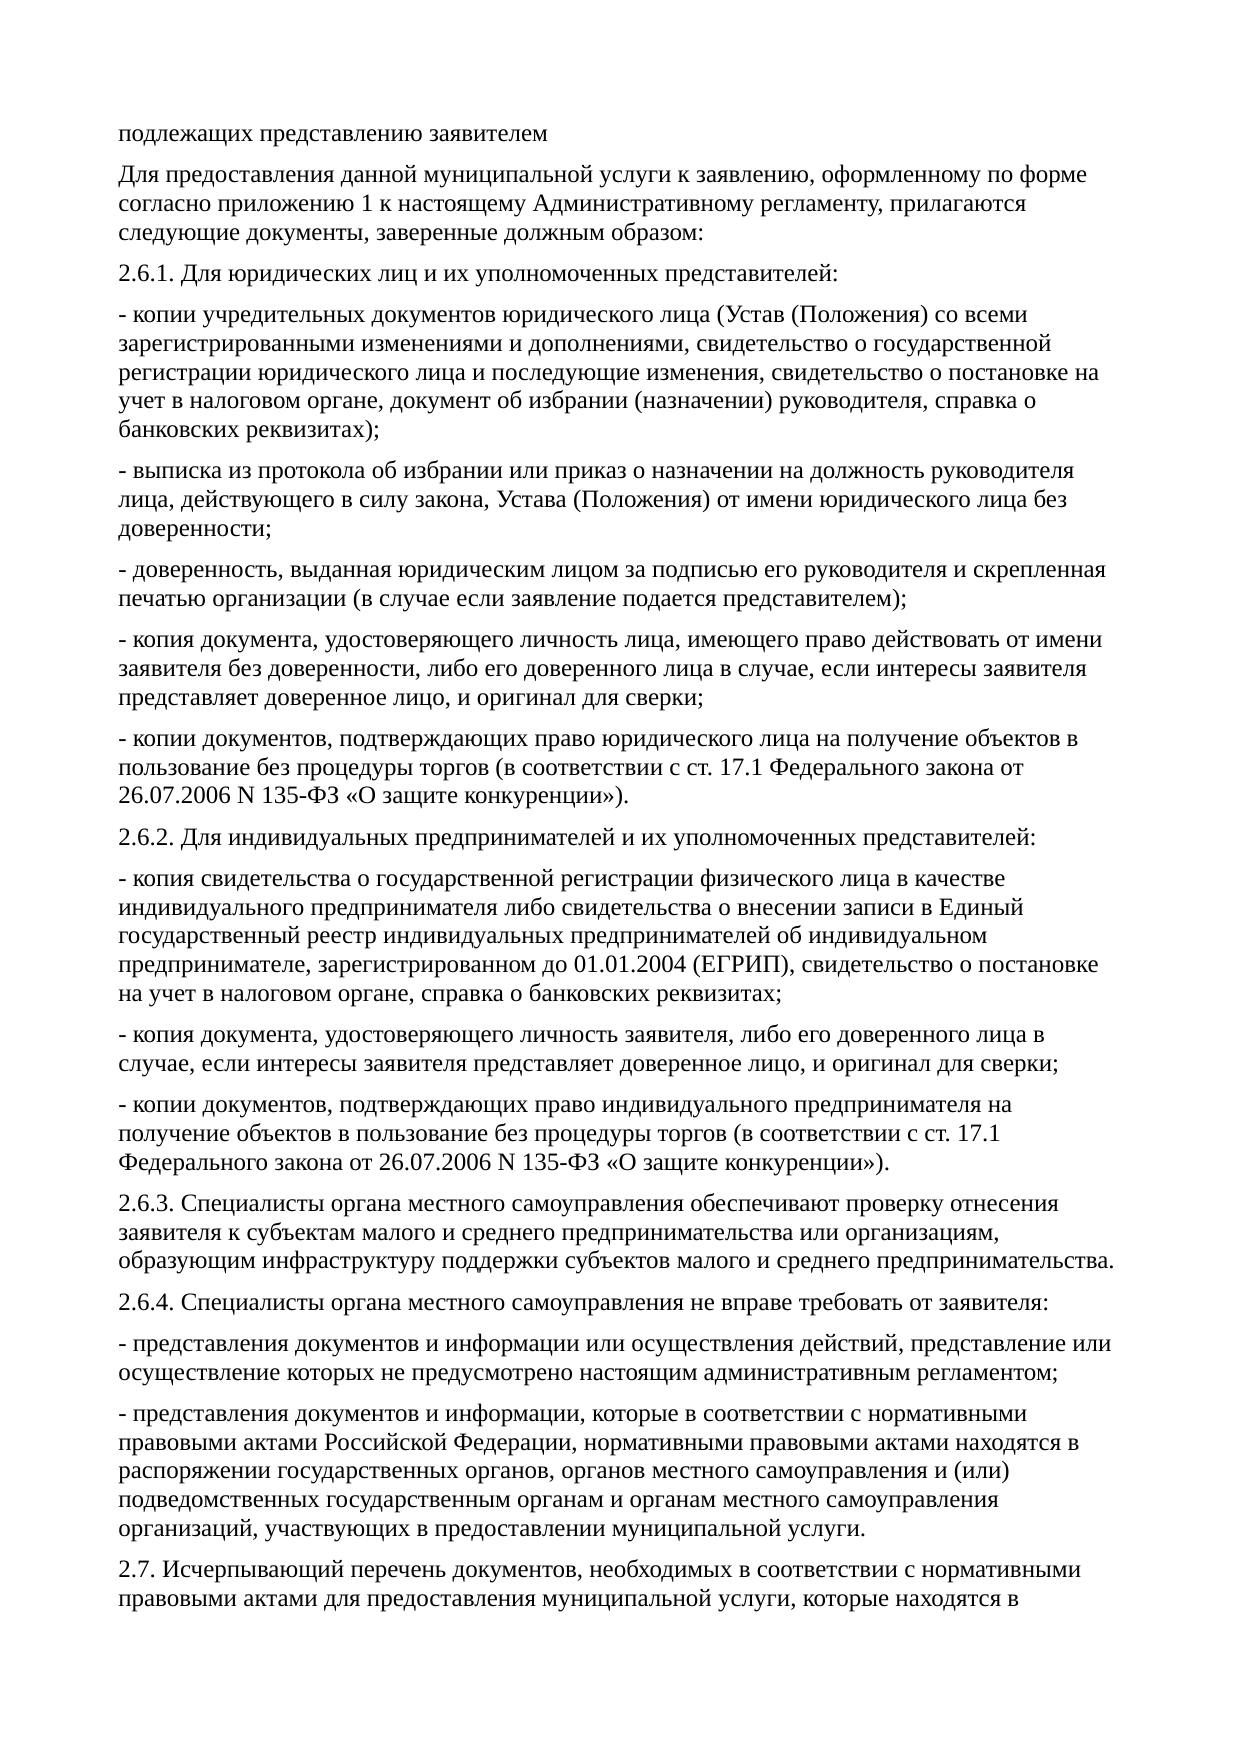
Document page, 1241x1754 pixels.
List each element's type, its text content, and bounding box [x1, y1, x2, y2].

text - представления документов и информации, которые в соответствии с нормативными правовыми актами Российской Федерации, нормативными правовыми актами находятся в распоряжении государственных органов, органов местного самоуправления и (или) подведомственных государственным органам и органам местного самоуправления организаций, участвующих в предоставлении муниципальной услуги. [118, 1398, 1122, 1542]
text 2.6.2. Для индивидуальных предпринимателей и их уполномоченных представителей: [118, 822, 1122, 851]
text 2.6.4. Специалисты органа местного самоуправления не вправе требовать от заявителя: [118, 1287, 1122, 1316]
text подлежащих представлению заявителем [118, 118, 1122, 147]
text - доверенность, выданная юридическим лицом за подписью его руководителя и скрепленная печатью организации (в случае если заявление подается представителем); [118, 554, 1122, 612]
text 2.6.3. Специалисты органа местного самоуправления обеспечивают проверку отнесения заявителя к субъектам малого и среднего предпринимательства или организациям, образующим инфраструктуру поддержки субъектов малого и среднего предпринимательства. [118, 1188, 1122, 1274]
text - копии документов, подтверждающих право индивидуального предпринимателя на получение объектов в пользование без процедуры торгов (в соответствии с ст. 17.1 Федерального закона от 26.07.2006 N 135-ФЗ «О защите конкуренции»). [118, 1089, 1122, 1176]
text - представления документов и информации или осуществления действий, представление или осуществление которых не предусмотрено настоящим административным регламентом; [118, 1328, 1122, 1386]
text 2.6.1. Для юридических лиц и их уполномоченных представителей: [118, 258, 1122, 287]
text - копии документов, подтверждающих право юридического лица на получение объектов в пользование без процедуры торгов (в соответствии с ст. 17.1 Федерального закона от 26.07.2006 N 135-ФЗ «О защите конкуренции»). [118, 723, 1122, 809]
text - копия свидетельства о государственной регистрации физического лица в качестве индивидуального предпринимателя либо свидетельства о внесении записи в Единый государственный реестр индивидуальных предпринимателей об индивидуальном предпринимателе, зарегистрированном до 01.01.2004 (ЕГРИП), свидетельство о постановке на учет в налоговом органе, справка о банковских реквизитах; [118, 863, 1122, 1007]
text Для предоставления данной муниципальной услуги к заявлению, оформленному по форме согласно приложению 1 к настоящему Административному регламенту, прилагаются следующие документы, заверенные должным образом: [118, 159, 1122, 246]
text - копия документа, удостоверяющего личность лица, имеющего право действовать от имени заявителя без доверенности, либо его доверенного лица в случае, если интересы заявителя представляет доверенное лицо, и оригинал для сверки; [118, 624, 1122, 711]
text - копия документа, удостоверяющего личность заявителя, либо его доверенного лица в случае, если интересы заявителя представляет доверенное лицо, и оригинал для сверки; [118, 1019, 1122, 1077]
text 2.7. Исчерпывающий перечень документов, необходимых в соответствии с нормативными правовыми актами для предоставления муниципальной услуги, которые находятся в [118, 1554, 1122, 1612]
text - выписка из протокола об избрании или приказ о назначении на должность руководителя лица, действующего в силу закона, Устава (Положения) от имени юридического лица без доверенности; [118, 456, 1122, 542]
text - копии учредительных документов юридического лица (Устав (Положения) со всеми зарегистрированными изменениями и дополнениями, свидетельство о государственной регистрации юридического лица и последующие изменения, свидетельство о постановке на учет в налоговом органе, документ об избрании (назначении) руководителя, справка о банковских реквизитах); [118, 299, 1122, 443]
